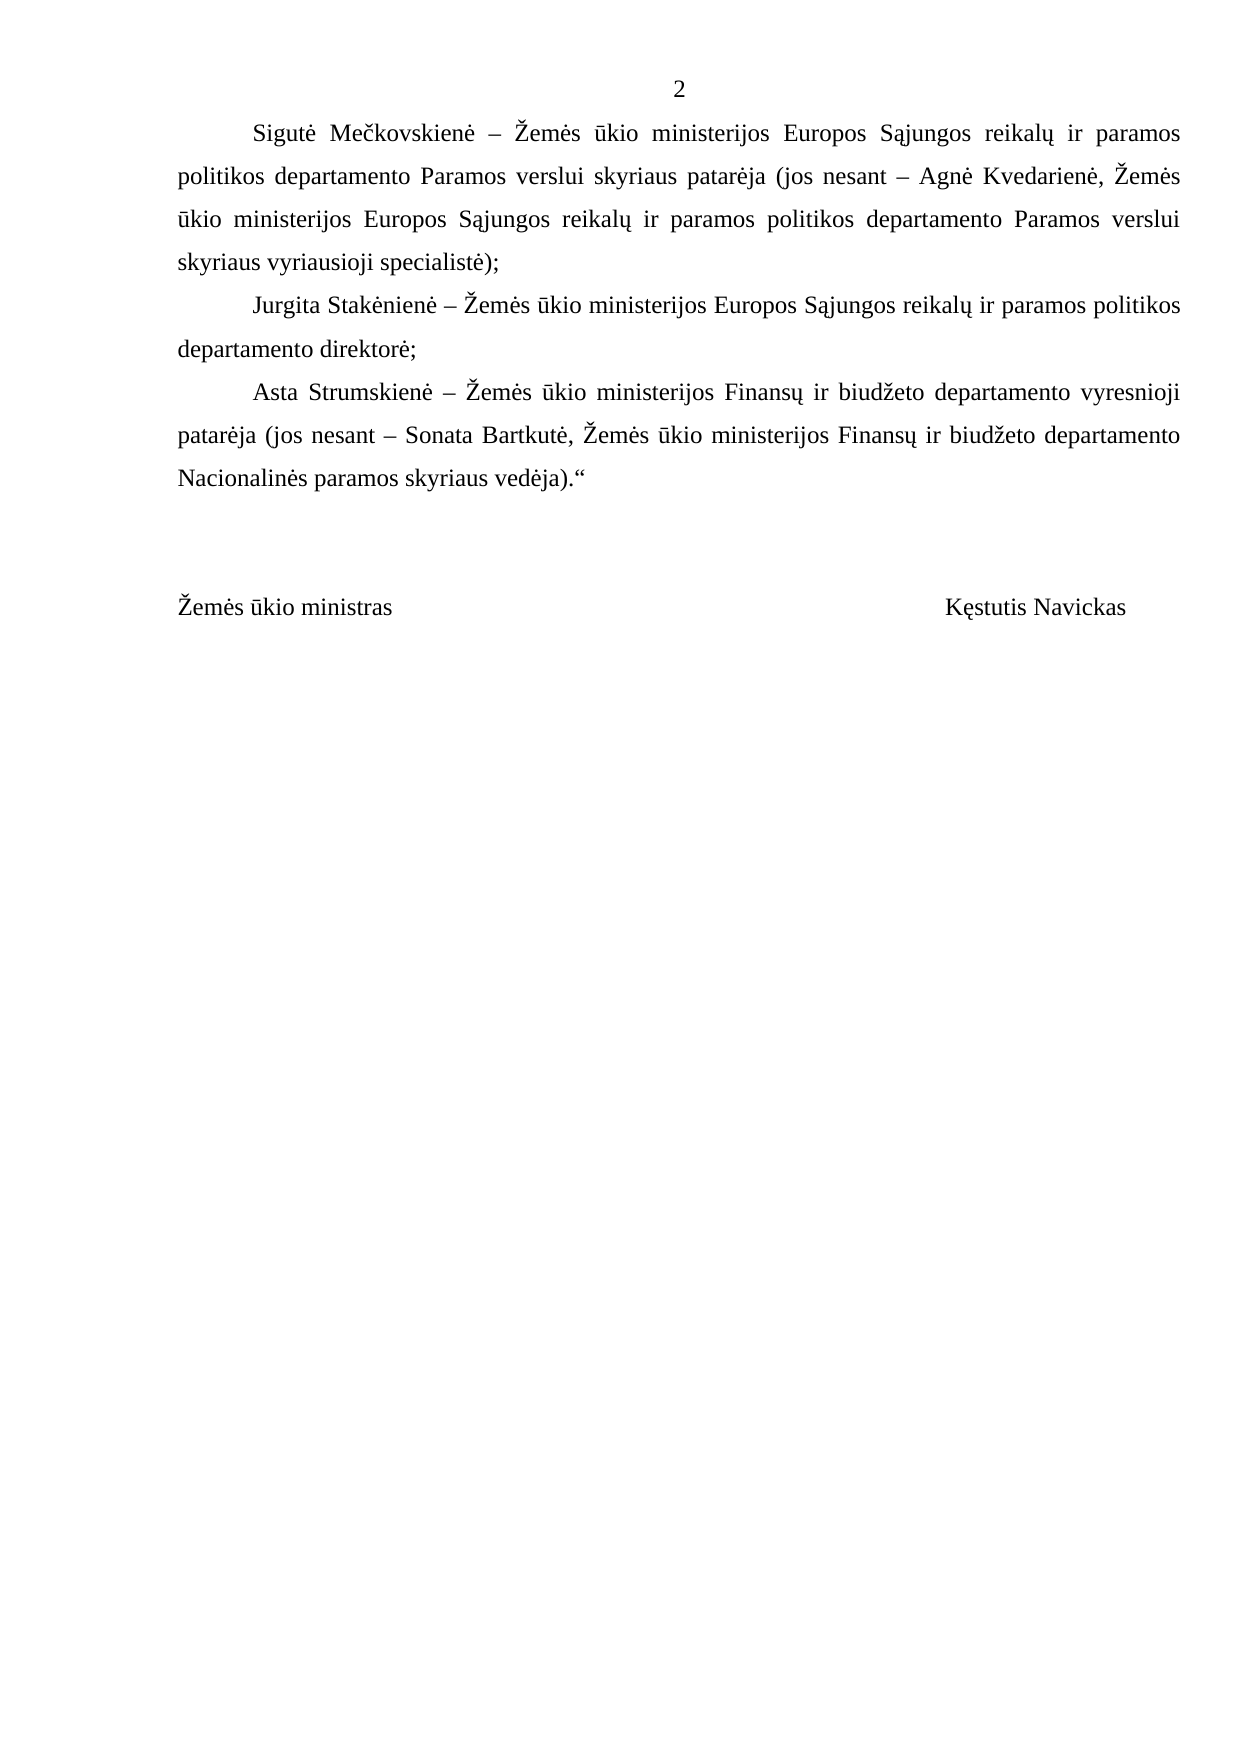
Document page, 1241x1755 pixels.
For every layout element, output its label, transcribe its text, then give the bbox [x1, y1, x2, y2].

text Sigutė Mečkovskienė – Žemės ūkio ministerijos Europos Sąjungos reikalų ir paramos politikos departamento Paramos verslui skyriaus patarėja (jos nesant – Agnė Kvedarienė, Žemės ūkio ministerijos Europos Sąjungos reikalų ir paramos politikos departamento Paramos verslui skyriaus vyriausioji specialistė); [177, 118, 1181, 276]
text Jurgita Stakėnienė – Žemės ūkio ministerijos Europos Sąjungos reikalų ir paramos politikos departamento direktorė; [177, 291, 1181, 362]
text Asta Strumskienė – Žemės ūkio ministerijos Finansų ir biudžeto departamento vyresnioji patarėja (jos nesant – Sonata Bartkutė, Žemės ūkio ministerijos Finansų ir biudžeto departamento Nacionalinės paramos skyriaus vedėja).“ [177, 377, 1181, 492]
text Žemės ūkio ministras Kęstutis Navickas [177, 592, 1181, 621]
